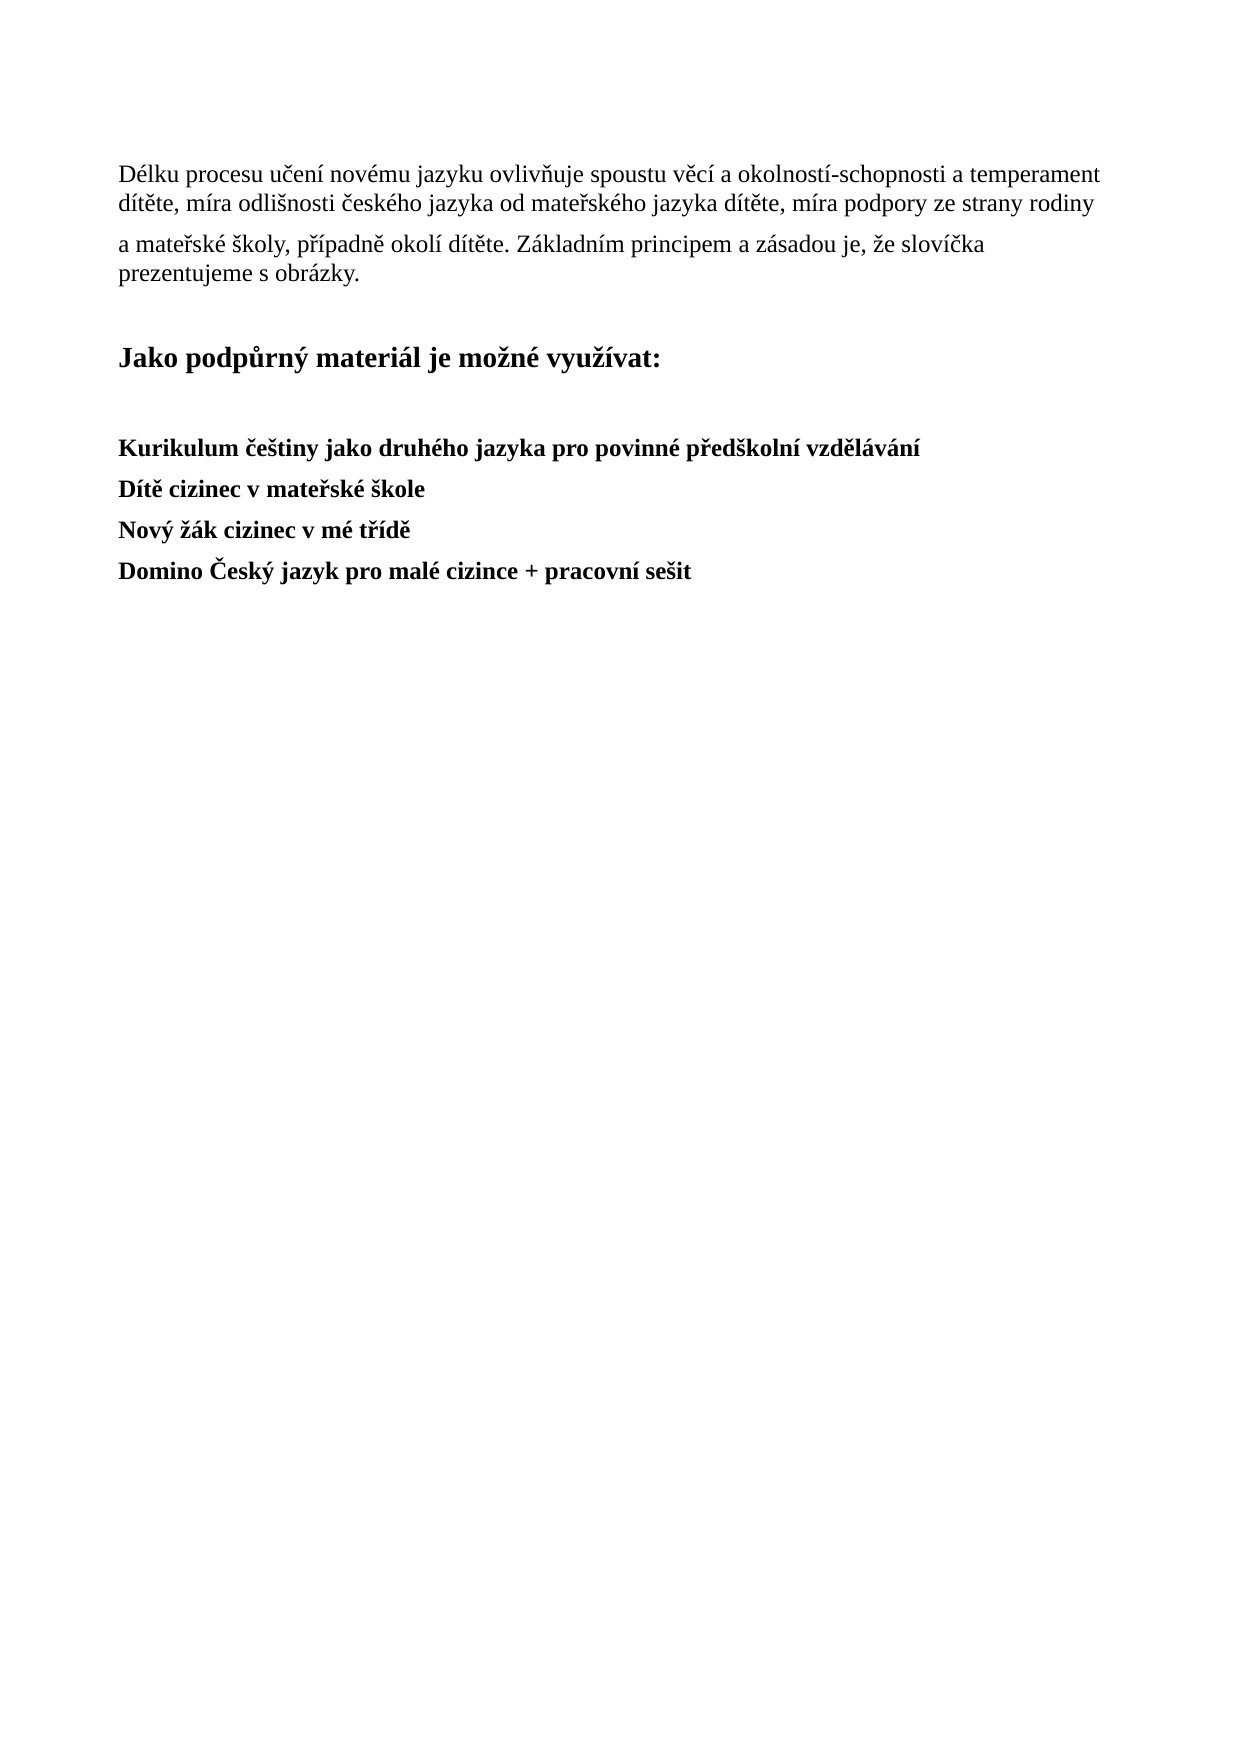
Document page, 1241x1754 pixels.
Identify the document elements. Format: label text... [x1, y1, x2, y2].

text Dítě cizinec v mateřské škole [118, 474, 1122, 503]
text Jako podpůrný materiál je možné využívat: [118, 341, 1122, 374]
text a mateřské školy, případně okolí dítěte. Základním principem a zásadou je, že slovíčka prezentujeme s obrázky. [118, 229, 1122, 287]
text Délku procesu učení novému jazyku ovlivňuje spoustu věcí a okolností-schopnosti a temperament dítěte, míra odlišnosti českého jazyka od mateřského jazyka dítěte, míra podpory ze strany rodiny [118, 159, 1122, 217]
text Kurikulum češtiny jako druhého jazyka pro povinné předškolní vzdělávání [118, 433, 1122, 461]
text Nový žák cizinec v mé třídě [118, 515, 1122, 544]
text Domino Český jazyk pro malé cizince + pracovní sešit [118, 556, 1122, 585]
